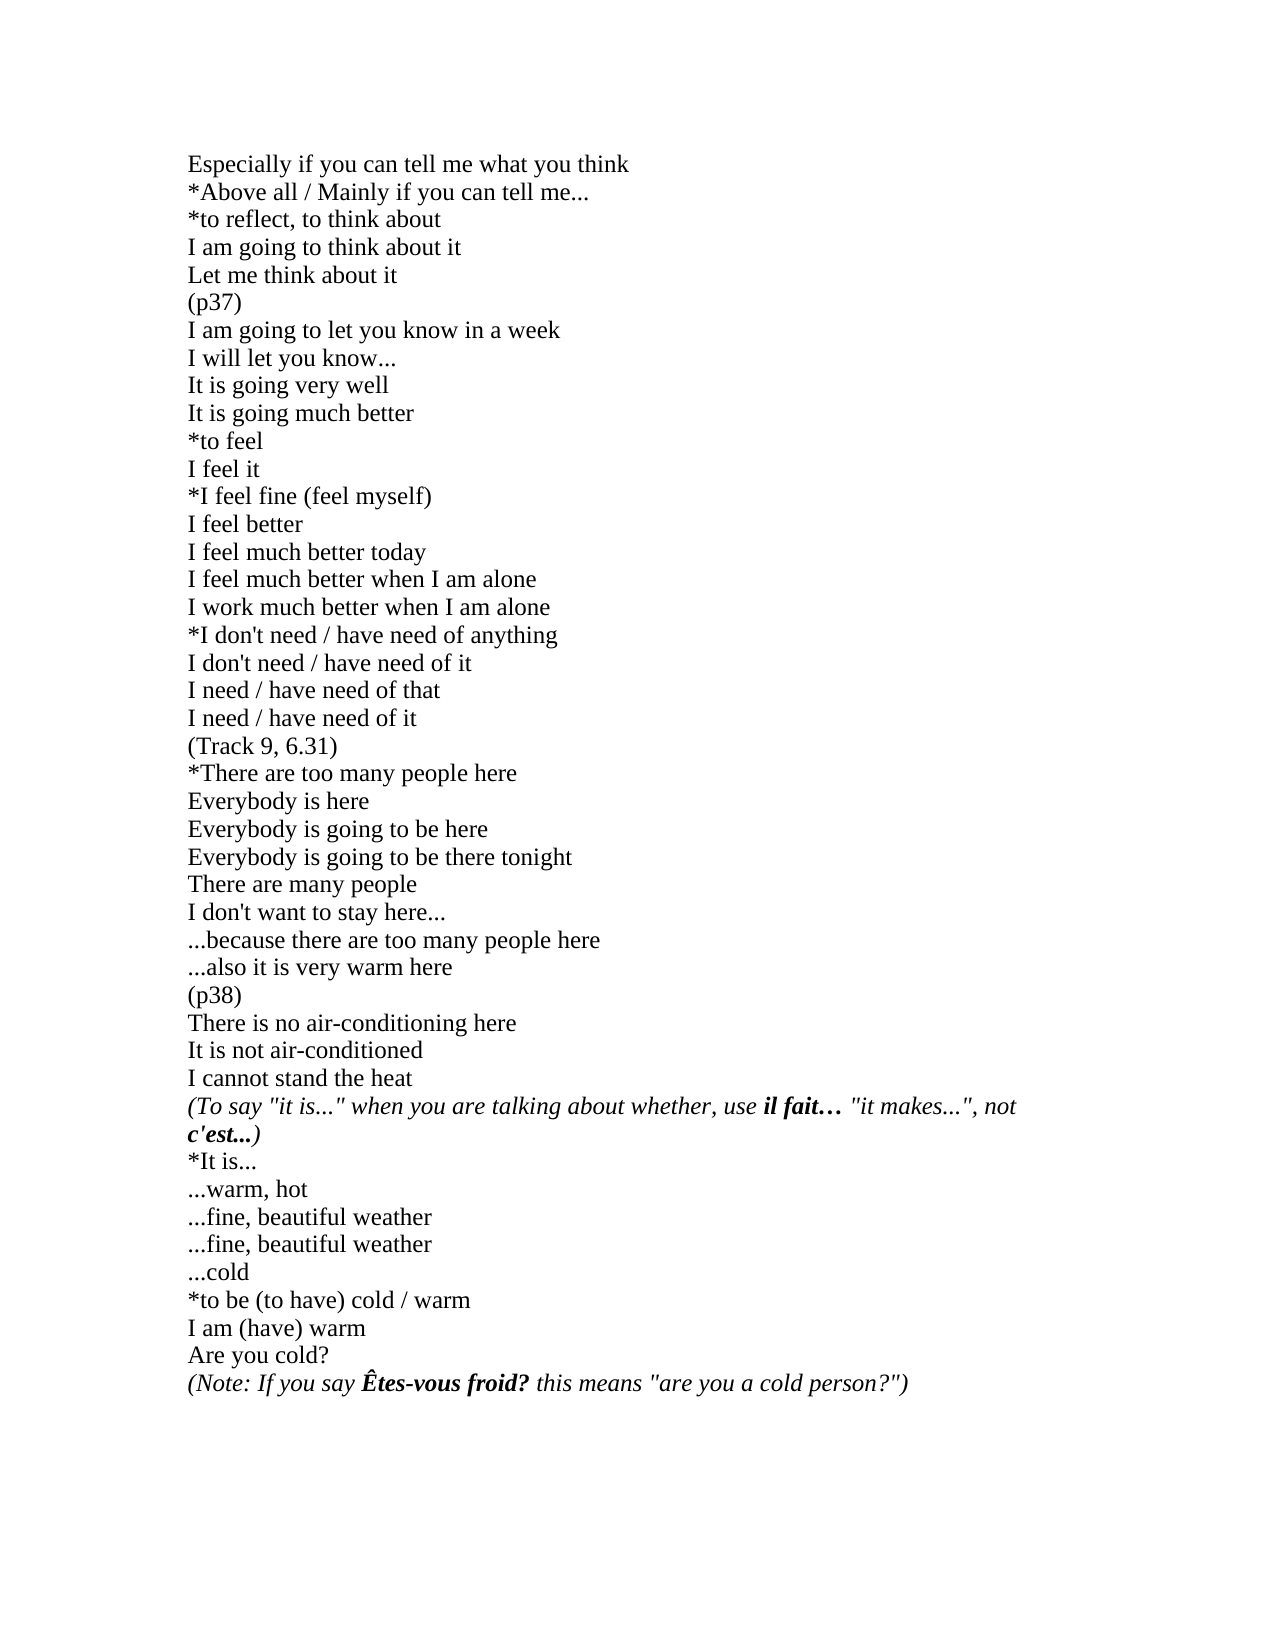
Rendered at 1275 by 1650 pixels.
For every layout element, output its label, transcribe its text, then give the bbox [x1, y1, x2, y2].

text I will let you know... [187, 344, 1087, 372]
text I am going to think about it [187, 233, 1087, 261]
text Everybody is going to be here [187, 815, 1087, 843]
text *to be (to have) cold / warm [187, 1286, 1087, 1314]
text Everybody is here [187, 787, 1087, 815]
text I feel it [187, 455, 1087, 482]
text *I feel fine (feel myself) [187, 482, 1087, 510]
text I feel much better today [187, 538, 1087, 566]
text I feel much better when I am alone [187, 566, 1087, 593]
text I don't want to stay here... [187, 898, 1087, 926]
text (p37) [187, 288, 1087, 316]
text There are many people [187, 870, 1087, 898]
text It is not air-conditioned [187, 1037, 1087, 1064]
text ...warm, hot [187, 1175, 1087, 1203]
text ...cold [187, 1258, 1087, 1286]
text I am (have) warm [187, 1314, 1087, 1341]
text (To say "it is..." when you are talking about whether, use il fait… "it makes...", not c'est...) [187, 1092, 1087, 1147]
text It is going much better [187, 399, 1087, 427]
text ...fine, beautiful weather [187, 1231, 1087, 1258]
text ...also it is very warm here [187, 953, 1087, 981]
text *I don't need / have need of anything [187, 621, 1087, 649]
text I am going to let you know in a week [187, 316, 1087, 344]
text *Above all / Mainly if you can tell me... [187, 178, 1087, 205]
text (Track 9, 6.31) [187, 732, 1087, 759]
text *There are too many people here [187, 759, 1087, 787]
text *to reflect, to think about [187, 205, 1087, 233]
text I cannot stand the heat [187, 1064, 1087, 1092]
text Are you cold? [187, 1341, 1087, 1369]
text ...because there are too many people here [187, 926, 1087, 953]
text I don't need / have need of it [187, 649, 1087, 676]
text I need / have need of that [187, 676, 1087, 704]
text Especially if you can tell me what you think [187, 150, 1087, 178]
text *It is... [187, 1147, 1087, 1175]
text Let me think about it [187, 261, 1087, 288]
text I work much better when I am alone [187, 593, 1087, 621]
text (p38) [187, 981, 1087, 1009]
text (Note: If you say Êtes-vous froid? this means "are you a cold person?") [187, 1369, 1087, 1397]
text There is no air-conditioning here [187, 1009, 1087, 1037]
text It is going very well [187, 372, 1087, 399]
text Everybody is going to be there tonight [187, 843, 1087, 870]
text *to feel [187, 427, 1087, 455]
text I feel better [187, 510, 1087, 538]
text I need / have need of it [187, 704, 1087, 732]
text ...fine, beautiful weather [187, 1203, 1087, 1231]
